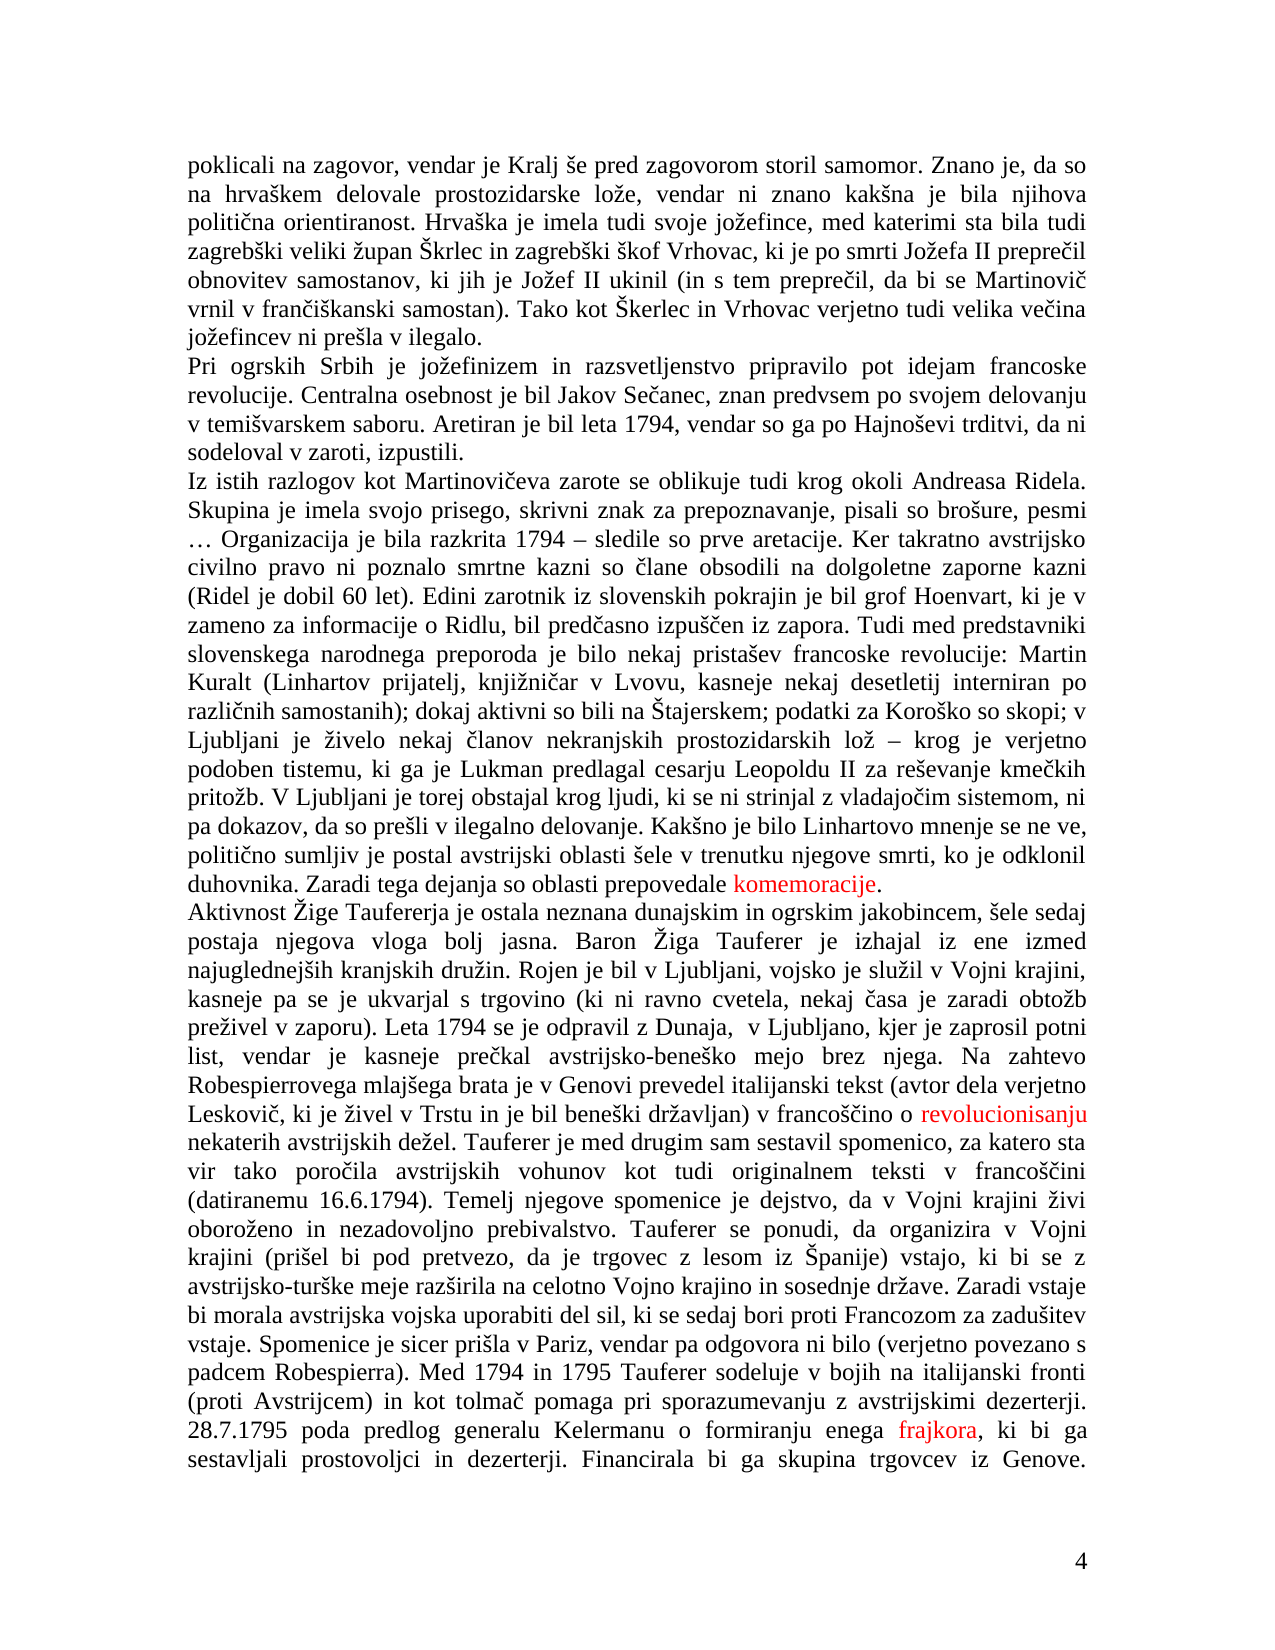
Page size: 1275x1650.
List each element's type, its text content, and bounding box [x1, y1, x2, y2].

text poklicali na zagovor, vendar je Kralj še pred zagovorom storil samomor. Znano je, da so na hrvaškem delovale prostozidarske lože, vendar ni znano kakšna je bila njihova politična orientiranost. Hrvaška je imela tudi svoje jožefince, med katerimi sta bila tudi zagrebški veliki župan Škrlec in zagrebški škof Vrhovac, ki je po smrti Jožefa II preprečil obnovitev samostanov, ki jih je Jožef II ukinil (in s tem preprečil, da bi se Martinovič vrnil v frančiškanski samostan). Tako kot Škerlec in Vrhovac verjetno tudi velika večina jožefincev ni prešla v ilegalo. [187, 150, 1087, 351]
text Aktivnost Žige Taufererja je ostala neznana dunajskim in ogrskim jakobincem, šele sedaj postaja njegova vloga bolj jasna. Baron Žiga Tauferer je izhajal iz ene izmed najuglednejših kranjskih družin. Rojen je bil v Ljubljani, vojsko je služil v Vojni krajini, kasneje pa se je ukvarjal s trgovino (ki ni ravno cvetela, nekaj časa je zaradi obtožb preživel v zaporu). Leta 1794 se je odpravil z Dunaja, v Ljubljano, kjer je zaprosil potni list, vendar je kasneje prečkal avstrijsko-beneško mejo brez njega. Na zahtevo Robespierrovega mlajšega brata je v Genovi prevedel italijanski tekst (avtor dela verjetno Leskovič, ki je živel v Trstu in je bil beneški državljan) v francoščino o revolucionisanju nekaterih avstrijskih dežel. Tauferer je med drugim sam sestavil spomenico, za katero sta vir tako poročila avstrijskih vohunov kot tudi originalnem teksti v francoščini (datiranemu 16.6.1794). Temelj njegove spomenice je dejstvo, da v Vojni krajini živi oboroženo in nezadovoljno prebivalstvo. Tauferer se ponudi, da organizira v Vojni krajini (prišel bi pod pretvezo, da je trgovec z lesom iz Španije) vstajo, ki bi se z avstrijsko-turške meje razširila na celotno Vojno krajino in sosednje države. Zaradi vstaje bi morala avstrijska vojska uporabiti del sil, ki se sedaj bori proti Francozom za zadušitev vstaje. Spomenice je sicer prišla v Pariz, vendar pa odgovora ni bilo (verjetno povezano s padcem Robespierra). Med 1794 in 1795 Tauferer sodeluje v bojih na italijanski fronti (proti Avstrijcem) in kot tolmač pomaga pri sporazumevanju z avstrijskimi dezerterji. 28.7.1795 poda predlog generalu Kelermanu o formiranju enega frajkora, ki bi ga sestavljali prostovoljci in dezerterji. Financirala bi ga skupina trgovcev iz Genove. [187, 897, 1087, 1472]
text Pri ogrskih Srbih je jožefinizem in razsvetljenstvo pripravilo pot idejam francoske revolucije. Centralna osebnost je bil Jakov Sečanec, znan predvsem po svojem delovanju v temišvarskem saboru. Aretiran je bil leta 1794, vendar so ga po Hajnoševi trditvi, da ni sodeloval v zaroti, izpustili. [187, 351, 1087, 466]
text Iz istih razlogov kot Martinovičeva zarote se oblikuje tudi krog okoli Andreasa Ridela. Skupina je imela svojo prisego, skrivni znak za prepoznavanje, pisali so brošure, pesmi … Organizacija je bila razkrita 1794 – sledile so prve aretacije. Ker takratno avstrijsko civilno pravo ni poznalo smrtne kazni so člane obsodili na dolgoletne zaporne kazni (Ridel je dobil 60 let). Edini zarotnik iz slovenskih pokrajin je bil grof Hoenvart, ki je v zameno za informacije o Ridlu, bil predčasno izpuščen iz zapora. Tudi med predstavniki slovenskega narodnega preporoda je bilo nekaj pristašev francoske revolucije: Martin Kuralt (Linhartov prijatelj, knjižničar v Lvovu, kasneje nekaj desetletij interniran po različnih samostanih); dokaj aktivni so bili na Štajerskem; podatki za Koroško so skopi; v Ljubljani je živelo nekaj članov nekranjskih prostozidarskih lož – krog je verjetno podoben tistemu, ki ga je Lukman predlagal cesarju Leopoldu II za reševanje kmečkih pritožb. V Ljubljani je torej obstajal krog ljudi, ki se ni strinjal z vladajočim sistemom, ni pa dokazov, da so prešli v ilegalno delovanje. Kakšno je bilo Linhartovo mnenje se ne ve, politično sumljiv je postal avstrijski oblasti šele v trenutku njegove smrti, ko je odklonil duhovnika. Zaradi tega dejanja so oblasti prepovedale komemoracije. [187, 466, 1087, 897]
